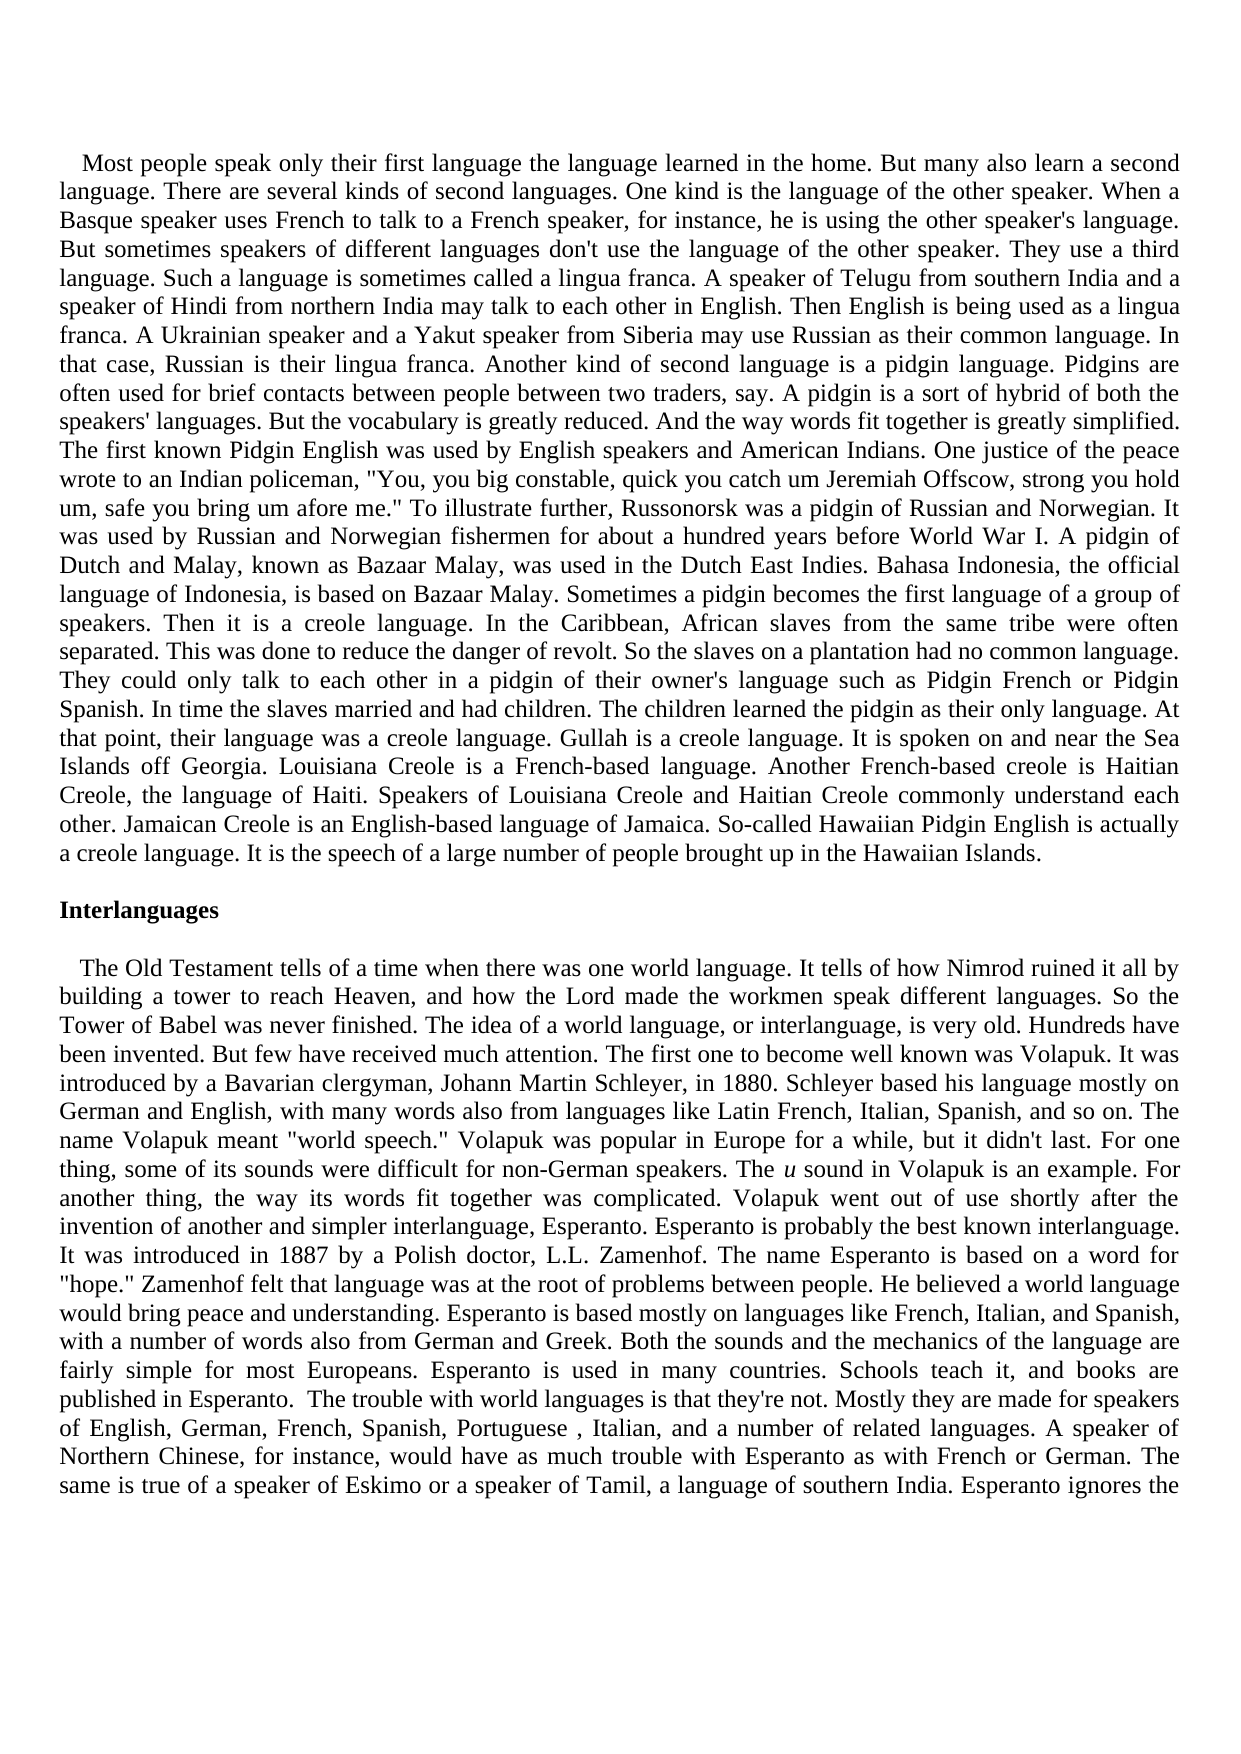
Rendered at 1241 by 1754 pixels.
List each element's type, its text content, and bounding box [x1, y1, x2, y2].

text Interlanguages [59, 895, 1181, 924]
text The Old Testament tells of a time when there was one world language. It tells of how Nimrod ruined it all by building a tower to reach Heaven, and how the Lord made the workmen speak different languages. So the Tower of Babel was never finished. The idea of a world language, or interlanguage, is very old. Hundreds have been invented. But few have received much attention. The first one to become well known was Volapuk. It was introduced by a Bavarian clergyman, Johann Martin Schleyer, in 1880. Schleyer based his language mostly on German and English, with many words also from languages like Latin French, Italian, Spanish, and so on. The name Volapuk meant "world speech." Volapuk was popular in Europe for a while, but it didn't last. For one thing, some of its sounds were difficult for non-German speakers. The u sound in Volapuk is an example. For another thing, the way its words fit together was complicated. Volapuk went out of use shortly after the invention of another and simpler interlanguage, Esperanto. Esperanto is probably the best known interlanguage. It was introduced in 1887 by a Polish doctor, L.L. Zamenhof. The name Esperanto is based on a word for "hope." Zamenhof felt that language was at the root of problems between people. He believed a world language would bring peace and understanding. Esperanto is based mostly on languages like French, Italian, and Spanish, with a number of words also from German and Greek. Both the sounds and the mechanics of the language are fairly simple for most Europeans. Esperanto is used in many countries. Schools teach it, and books are published in Esperanto. The trouble with world languages is that they're not. Mostly they are made for speakers of English, German, French, Spanish, Portuguese , Italian, and a number of related languages. A speaker of Northern Chinese, for instance, would have as much trouble with Esperanto as with French or German. The same is true of a speaker of Eskimo or a speaker of Tamil, a language of southern India. Esperanto ignores the [59, 953, 1181, 1499]
text Most people speak only their first language the language learned in the home. But many also learn a second language. There are several kinds of second languages. One kind is the language of the other speaker. When a Basque speaker uses French to talk to a French speaker, for instance, he is using the other speaker's language. But sometimes speakers of different languages don't use the language of the other speaker. They use a third language. Such a language is sometimes called a lingua franca. A speaker of Telugu from southern India and a speaker of Hindi from northern India may talk to each other in English. Then English is being used as a lingua franca. A Ukrainian speaker and a Yakut speaker from Siberia may use Russian as their common language. In that case, Russian is their lingua franca. Another kind of second language is a pidgin language. Pidgins are often used for brief contacts between people between two traders, say. A pidgin is a sort of hybrid of both the speakers' languages. But the vocabulary is greatly reduced. And the way words fit together is greatly simplified. The first known Pidgin English was used by English speakers and American Indians. One justice of the peace wrote to an Indian policeman, "You, you big constable, quick you catch um Jeremiah Offscow, strong you hold um, safe you bring um afore me." To illustrate further, Russonorsk was a pidgin of Russian and Norwegian. It was used by Russian and Norwegian fishermen for about a hundred years before World War I. A pidgin of Dutch and Malay, known as Bazaar Malay, was used in the Dutch East Indies. Bahasa Indonesia, the official language of Indonesia, is based on Bazaar Malay. Sometimes a pidgin becomes the first language of a group of speakers. Then it is a creole language. In the Caribbean, African slaves from the same tribe were often separated. This was done to reduce the danger of revolt. So the slaves on a plantation had no common language. They could only talk to each other in a pidgin of their owner's language such as Pidgin French or Pidgin Spanish. In time the slaves married and had children. The children learned the pidgin as their only language. At that point, their language was a creole language. Gullah is a creole language. It is spoken on and near the Sea Islands off Georgia. Louisiana Creole is a French-based language. Another French-based creole is Haitian Creole, the language of Haiti. Speakers of Louisiana Creole and Haitian Creole commonly understand each other. Jamaican Creole is an English-based language of Jamaica. So-called Hawaiian Pidgin English is actually a creole language. It is the speech of a large number of people brought up in the Hawaiian Islands. [59, 148, 1181, 866]
